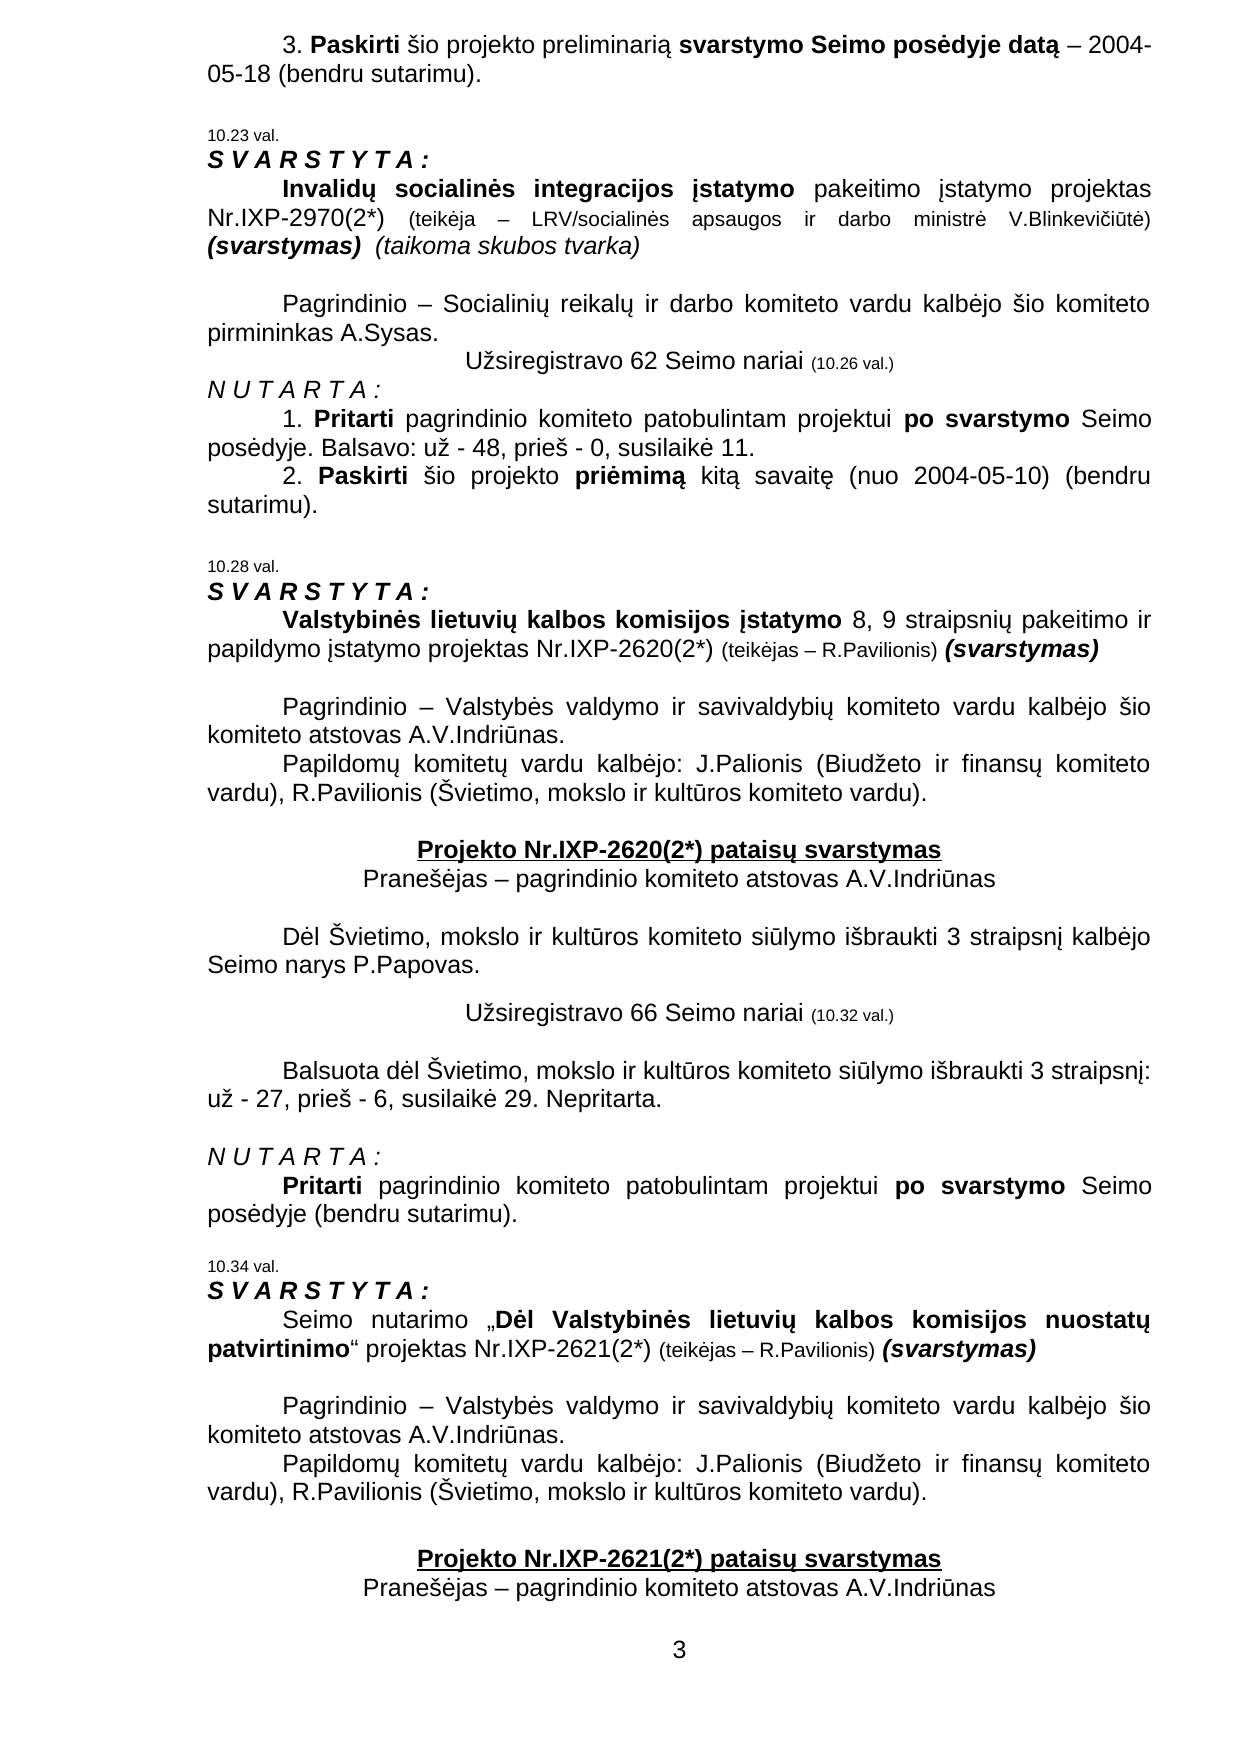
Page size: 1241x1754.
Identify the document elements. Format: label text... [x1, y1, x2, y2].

text Balsuota dėl Švietimo, mokslo ir kultūros komiteto siūlymo išbraukti 3 straipsnį: už - 27, prieš - 6, susilaikė 29. Nepritarta. [207, 1056, 1152, 1113]
text Užsiregistravo 62 Seimo nariai (10.26 val.) [207, 346, 1152, 375]
text N U T A R T A : [207, 375, 1152, 404]
text N U T A R T A : [207, 1142, 1152, 1171]
text 10.23 val. [207, 126, 1152, 145]
text 10.34 val. [207, 1257, 1152, 1276]
text S V A R S T Y T A : [207, 576, 1152, 605]
text Pagrindinio – Valstybės valdymo ir savivaldybių komiteto vardu kalbėjo šio komiteto atstovas A.V.Indriūnas. [207, 691, 1152, 749]
text Papildomų komitetų vardu kalbėjo: J.Palionis (Biudžeto ir finansų komiteto vardu), R.Pavilionis (Švietimo, mokslo ir kultūros komiteto vardu). [207, 749, 1152, 806]
text Invalidų socialinės integracijos įstatymo pakeitimo įstatymo projektas Nr.IXP-2970(2*) (teikėja – LRV/socialinės apsaugos ir darbo ministrė V.Blinkevičiūtė) (svarstymas) (taikoma skubos tvarka) [207, 174, 1152, 260]
text Projekto Nr.IXP-2621(2*) pataisų svarstymas [207, 1544, 1152, 1573]
text S V A R S T Y T A : [207, 1276, 1152, 1305]
text Projekto Nr.IXP-2620(2*) pataisų svarstymas [207, 835, 1152, 864]
text Užsiregistravo 66 Seimo nariai (10.32 val.) [207, 998, 1152, 1027]
text Valstybinės lietuvių kalbos komisijos įstatymo 8, 9 straipsnių pakeitimo ir papildymo įstatymo projektas Nr.IXP-2620(2*) (teikėjas – R.Pavilionis) (svarstymas) [207, 605, 1152, 663]
text 2. Paskirti šio projekto priėmimą kitą savaitę (nuo 2004-05-10) (bendru sutarimu). [207, 461, 1152, 519]
text Pagrindinio – Valstybės valdymo ir savivaldybių komiteto vardu kalbėjo šio komiteto atstovas A.V.Indriūnas. [207, 1391, 1152, 1448]
text Pranešėjas – pagrindinio komiteto atstovas A.V.Indriūnas [207, 1573, 1152, 1602]
text Papildomų komitetų vardu kalbėjo: J.Palionis (Biudžeto ir finansų komiteto vardu), R.Pavilionis (Švietimo, mokslo ir kultūros komiteto vardu). [207, 1448, 1152, 1506]
text Pritarti pagrindinio komiteto patobulintam projektui po svarstymo Seimo posėdyje (bendru sutarimu). [207, 1171, 1152, 1228]
text 3. Paskirti šio projekto preliminarią svarstymo Seimo posėdyje datą – 2004-05-18 (bendru sutarimu). [207, 30, 1152, 87]
text 10.28 val. [207, 557, 1152, 576]
text 1. Pritarti pagrindinio komiteto patobulintam projektui po svarstymo Seimo posėdyje. Balsavo: už - 48, prieš - 0, susilaikė 11. [207, 404, 1152, 461]
text S V A R S T Y T A : [207, 145, 1152, 174]
text Pranešėjas – pagrindinio komiteto atstovas A.V.Indriūnas [207, 864, 1152, 893]
text Pagrindinio – Socialinių reikalų ir darbo komiteto vardu kalbėjo šio komiteto pirmininkas A.Sysas. [207, 289, 1152, 346]
text Seimo nutarimo „Dėl Valstybinės lietuvių kalbos komisijos nuostatų patvirtinimo“ projektas Nr.IXP-2621(2*) (teikėjas – R.Pavilionis) (svarstymas) [207, 1305, 1152, 1362]
text Dėl Švietimo, mokslo ir kultūros komiteto siūlymo išbraukti 3 straipsnį kalbėjo Seimo narys P.Papovas. [207, 921, 1152, 979]
